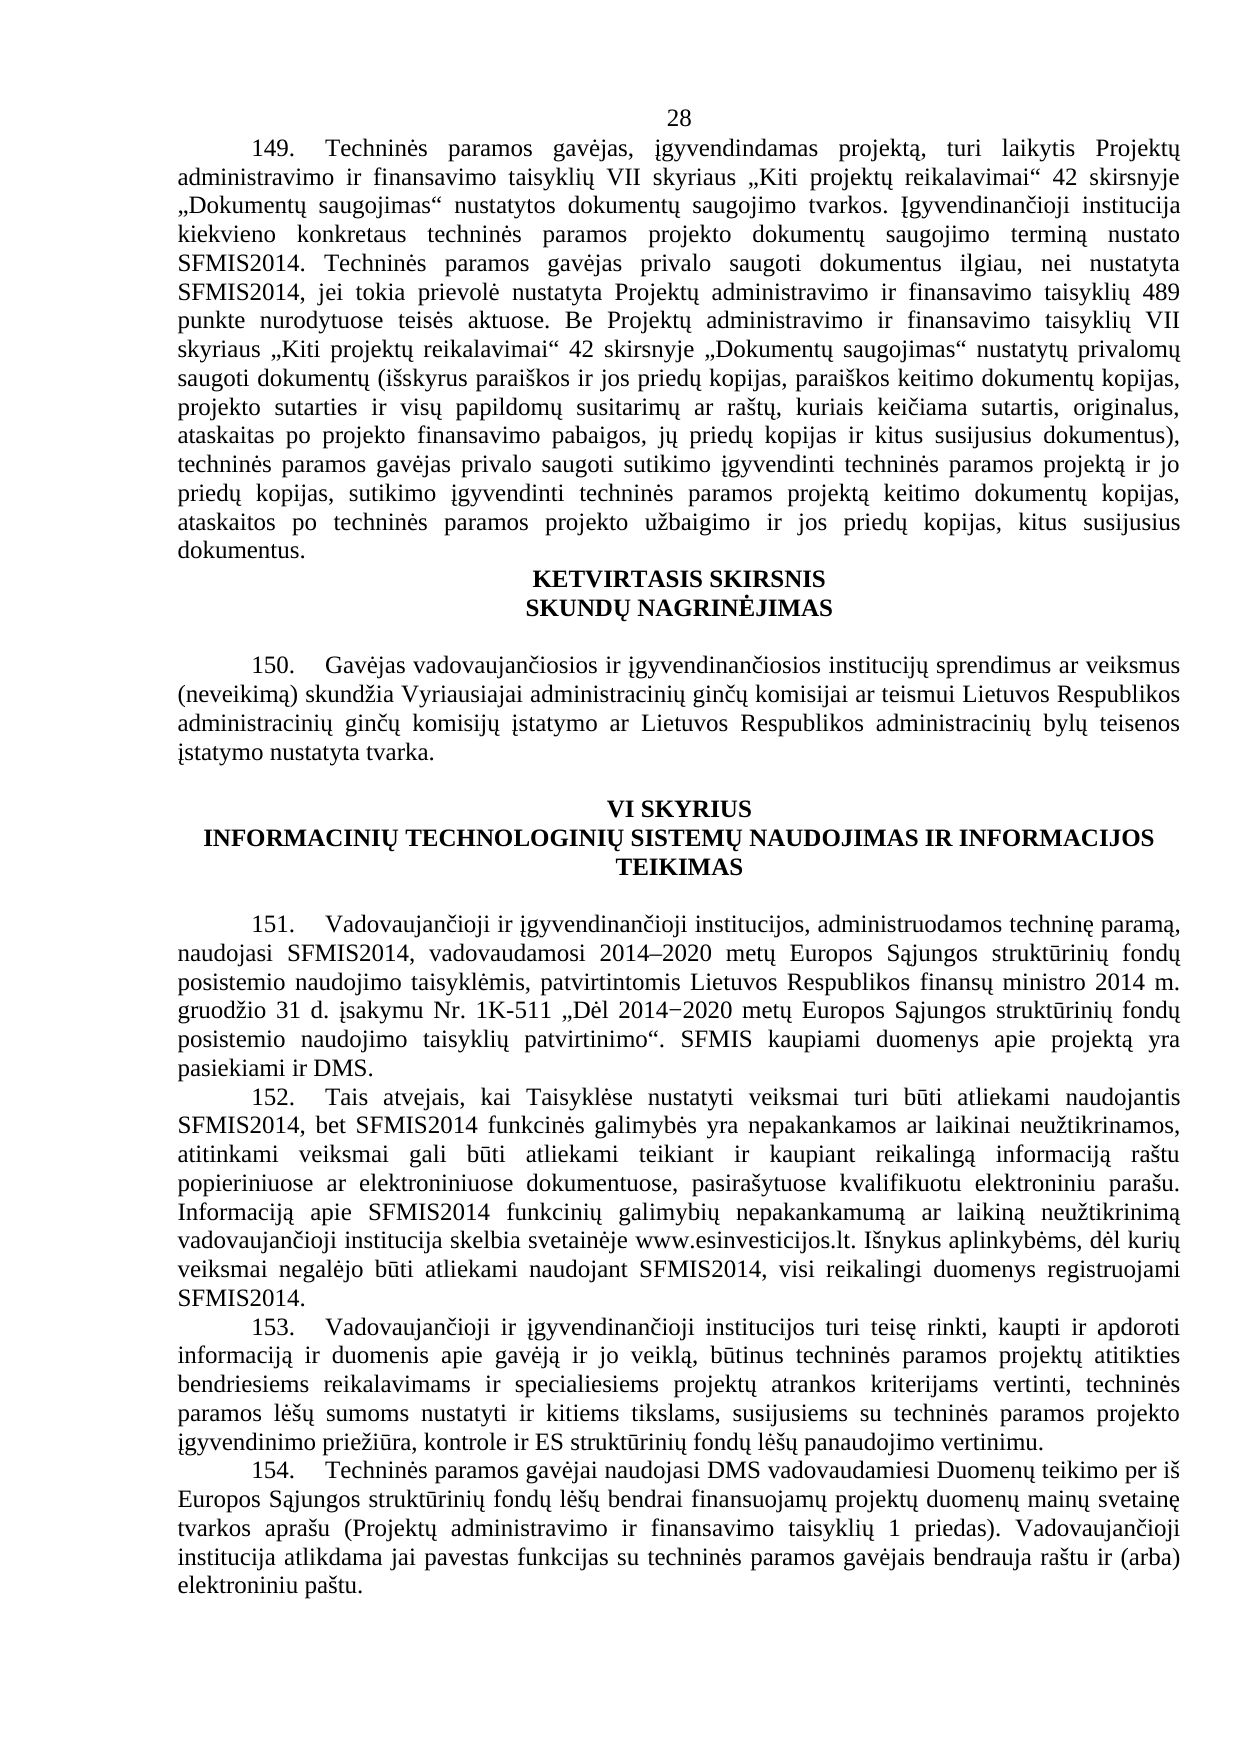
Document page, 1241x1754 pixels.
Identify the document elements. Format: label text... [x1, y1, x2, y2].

text SKUNDŲ NAGRINĖJIMAS [177, 593, 1181, 622]
text VI SKYRIUS [177, 794, 1181, 823]
text KETVIRTASIS SKIRSNIS [177, 564, 1181, 593]
text 150. Gavėjas vadovaujančiosios ir įgyvendinančiosios institucijų sprendimus ar veiksmus (neveikimą) skundžia Vyriausiajai administracinių ginčų komisijai ar teismui Lietuvos Respublikos administracinių ginčų komisijų įstatymo ar Lietuvos Respublikos administracinių bylų teisenos įstatymo nustatyta tvarka. [177, 650, 1181, 765]
text 154. Techninės paramos gavėjai naudojasi DMS vadovaudamiesi Duomenų teikimo per iš Europos Sąjungos struktūrinių fondų lėšų bendrai finansuojamų projektų duomenų mainų svetainę tvarkos aprašu (Projektų administravimo ir finansavimo taisyklių 1 priedas). Vadovaujančioji institucija atlikdama jai pavestas funkcijas su techninės paramos gavėjais bendrauja raštu ir (arba) elektroniniu paštu. [177, 1455, 1181, 1599]
text 151. Vadovaujančioji ir įgyvendinančioji institucijos, administruodamos techninę paramą, naudojasi SFMIS2014, vadovaudamosi 2014–2020 metų Europos Sąjungos struktūrinių fondų posistemio naudojimo taisyklėmis, patvirtintomis Lietuvos Respublikos finansų ministro 2014 m. gruodžio 31 d. įsakymu Nr. 1K-511 „Dėl 2014−2020 metų Europos Sąjungos struktūrinių fondų posistemio naudojimo taisyklių patvirtinimo“. SFMIS kaupiami duomenys apie projektą yra pasiekiami ir DMS. [177, 909, 1181, 1082]
text 153. Vadovaujančioji ir įgyvendinančioji institucijos turi teisę rinkti, kaupti ir apdoroti informaciją ir duomenis apie gavėją ir jo veiklą, būtinus techninės paramos projektų atitikties bendriesiems reikalavimams ir specialiesiems projektų atrankos kriterijams vertinti, techninės paramos lėšų sumoms nustatyti ir kitiems tikslams, susijusiems su techninės paramos projekto įgyvendinimo priežiūra, kontrole ir ES struktūrinių fondų lėšų panaudojimo vertinimu. [177, 1312, 1181, 1455]
text 149. Techninės paramos gavėjas, įgyvendindamas projektą, turi laikytis Projektų administravimo ir finansavimo taisyklių VII skyriaus „Kiti projektų reikalavimai“ 42 skirsnyje „Dokumentų saugojimas“ nustatytos dokumentų saugojimo tvarkos. Įgyvendinančioji institucija kiekvieno konkretaus techninės paramos projekto dokumentų saugojimo terminą nustato SFMIS2014. Techninės paramos gavėjas privalo saugoti dokumentus ilgiau, nei nustatyta SFMIS2014, jei tokia prievolė nustatyta Projektų administravimo ir finansavimo taisyklių 489 punkte nurodytuose teisės aktuose. Be Projektų administravimo ir finansavimo taisyklių VII skyriaus „Kiti projektų reikalavimai“ 42 skirsnyje „Dokumentų saugojimas“ nustatytų privalomų saugoti dokumentų (išskyrus paraiškos ir jos priedų kopijas, paraiškos keitimo dokumentų kopijas, projekto sutarties ir visų papildomų susitarimų ar raštų, kuriais keičiama sutartis, originalus, ataskaitas po projekto finansavimo pabaigos, jų priedų kopijas ir kitus susijusius dokumentus), techninės paramos gavėjas privalo saugoti sutikimo įgyvendinti techninės paramos projektą ir jo priedų kopijas, sutikimo įgyvendinti techninės paramos projektą keitimo dokumentų kopijas, ataskaitos po techninės paramos projekto užbaigimo ir jos priedų kopijas, kitus susijusius dokumentus. [177, 133, 1181, 564]
text INFORMACINIŲ TECHNOLOGINIŲ SISTEMŲ NAUDOJIMAS IR INFORMACIJOS TEIKIMAS [177, 823, 1181, 880]
text 152. Tais atvejais, kai Taisyklėse nustatyti veiksmai turi būti atliekami naudojantis SFMIS2014, bet SFMIS2014 funkcinės galimybės yra nepakankamos ar laikinai neužtikrinamos, atitinkami veiksmai gali būti atliekami teikiant ir kaupiant reikalingą informaciją raštu popieriniuose ar elektroniniuose dokumentuose, pasirašytuose kvalifikuotu elektroniniu parašu. Informaciją apie SFMIS2014 funkcinių galimybių nepakankamumą ar laikiną neužtikrinimą vadovaujančioji institucija skelbia svetainėje www.esinvesticijos.lt. Išnykus aplinkybėms, dėl kurių veiksmai negalėjo būti atliekami naudojant SFMIS2014, visi reikalingi duomenys registruojami SFMIS2014. [177, 1082, 1181, 1312]
